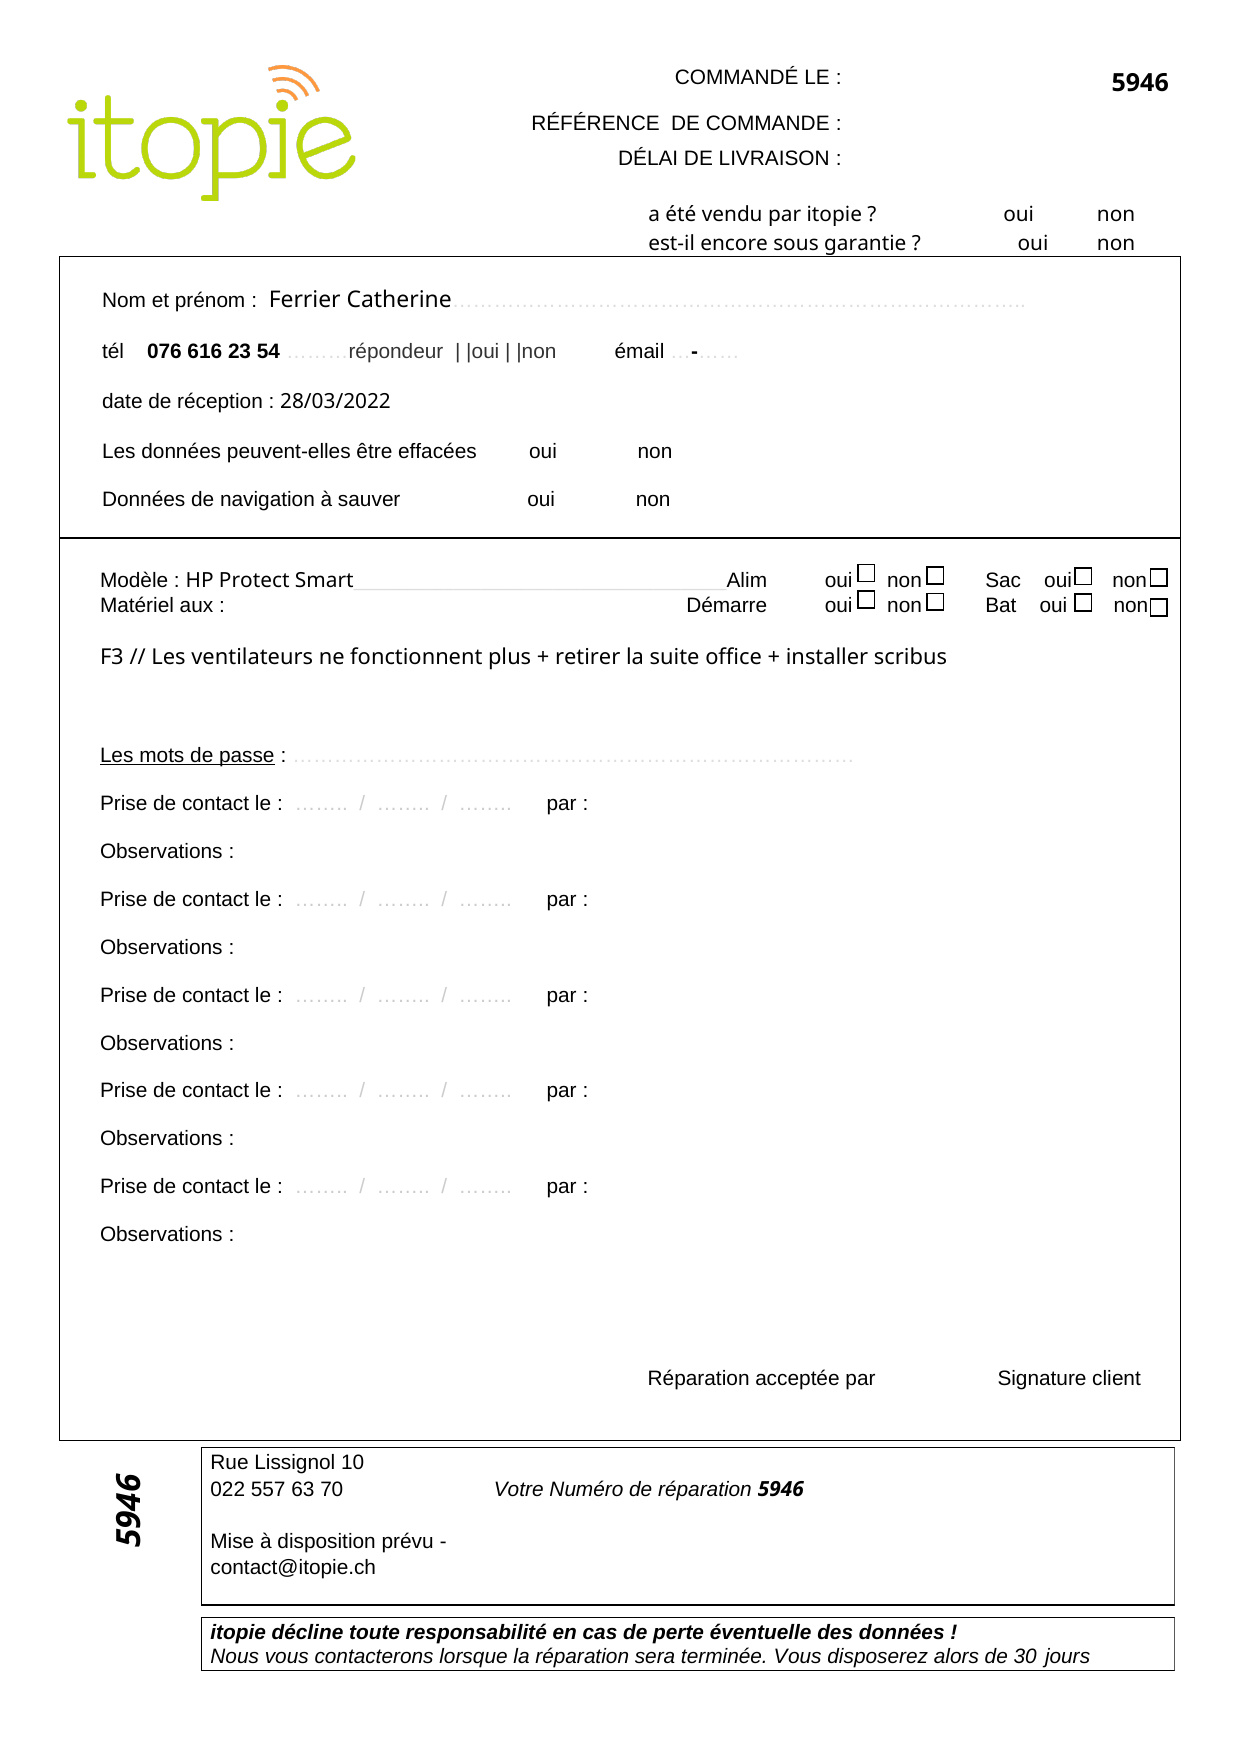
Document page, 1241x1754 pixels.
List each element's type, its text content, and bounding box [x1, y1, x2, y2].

picture [67, 65, 356, 201]
table_header 5946 [59, 1441, 195, 1677]
text est-il encore sous garantie ? oui non [59, 228, 1181, 256]
text Prise de contact le : …….. / …….. / …….. par : [60, 1075, 1180, 1102]
text Les données peuvent-elles être effacées oui non [60, 436, 1180, 463]
text Matériel aux : Démarre oui non Bat oui non [60, 590, 1180, 617]
text Les mots de passe : ……………………………………………………………………… [60, 740, 1180, 767]
table_cell DÉLAI DE LIVRAISON : [490, 140, 847, 175]
table_cell [847, 140, 1180, 175]
text a été vendu par itopie ? oui non [59, 199, 1181, 228]
text Prise de contact le : …….. / …….. / …….. par : [60, 788, 1180, 815]
text Observations : [60, 1219, 1180, 1246]
text Modèle : HP Protect Smart Alim oui non Sac oui non [948, 562, 1180, 590]
text Prise de contact le : …….. / …….. / …….. par : [60, 1171, 1180, 1198]
text Modèle : HP Protect Smart Alim oui non Sac oui non [879, 562, 925, 590]
table_cell itopie décline toute responsabilité en cas de perte éventuelle des données ! Nous vous contacterons lorsque la réparation sera terminée. Vous disposerez alors de 30 jours [195, 1611, 1180, 1677]
table_header Rue Lissignol 10 022 557 63 70 Votre Numéro de réparation 5946 Mise à disposition prévu - contact@itopie.ch [195, 1441, 1180, 1611]
text Observations : [60, 1027, 1180, 1054]
table_cell RÉFÉRENCE DE COMMANDE : [490, 105, 847, 140]
text Observations : [60, 836, 1180, 863]
text Observations : [60, 1123, 1180, 1150]
text tél 076 616 23 54 ………répondeur | |oui | |non émail …-…… [60, 335, 1180, 362]
text Modèle : HP Protect Smart Alim oui non Sac oui non [60, 562, 856, 590]
text F3 // Les ventilateurs ne fonctionnent plus + retirer la suite office + installer scribus [60, 638, 1180, 671]
text Prise de contact le : …….. / …….. / …….. par : [60, 979, 1180, 1006]
text date de réception : 28/03/2022 [60, 383, 1180, 415]
text Données de navigation à sauver oui non [60, 484, 1180, 511]
table_header COMMANDÉ LE : [490, 59, 847, 104]
table_header 5946 [847, 59, 1180, 104]
text Observations : [60, 931, 1180, 958]
text Prise de contact le : …….. / …….. / …….. par : [60, 883, 1180, 911]
table_cell [847, 105, 1180, 140]
text Nom et prénom : Ferrier Catherine……………………………………………………………………….. [60, 280, 1180, 314]
text Réparation acceptée par Signature client [60, 1363, 1180, 1390]
